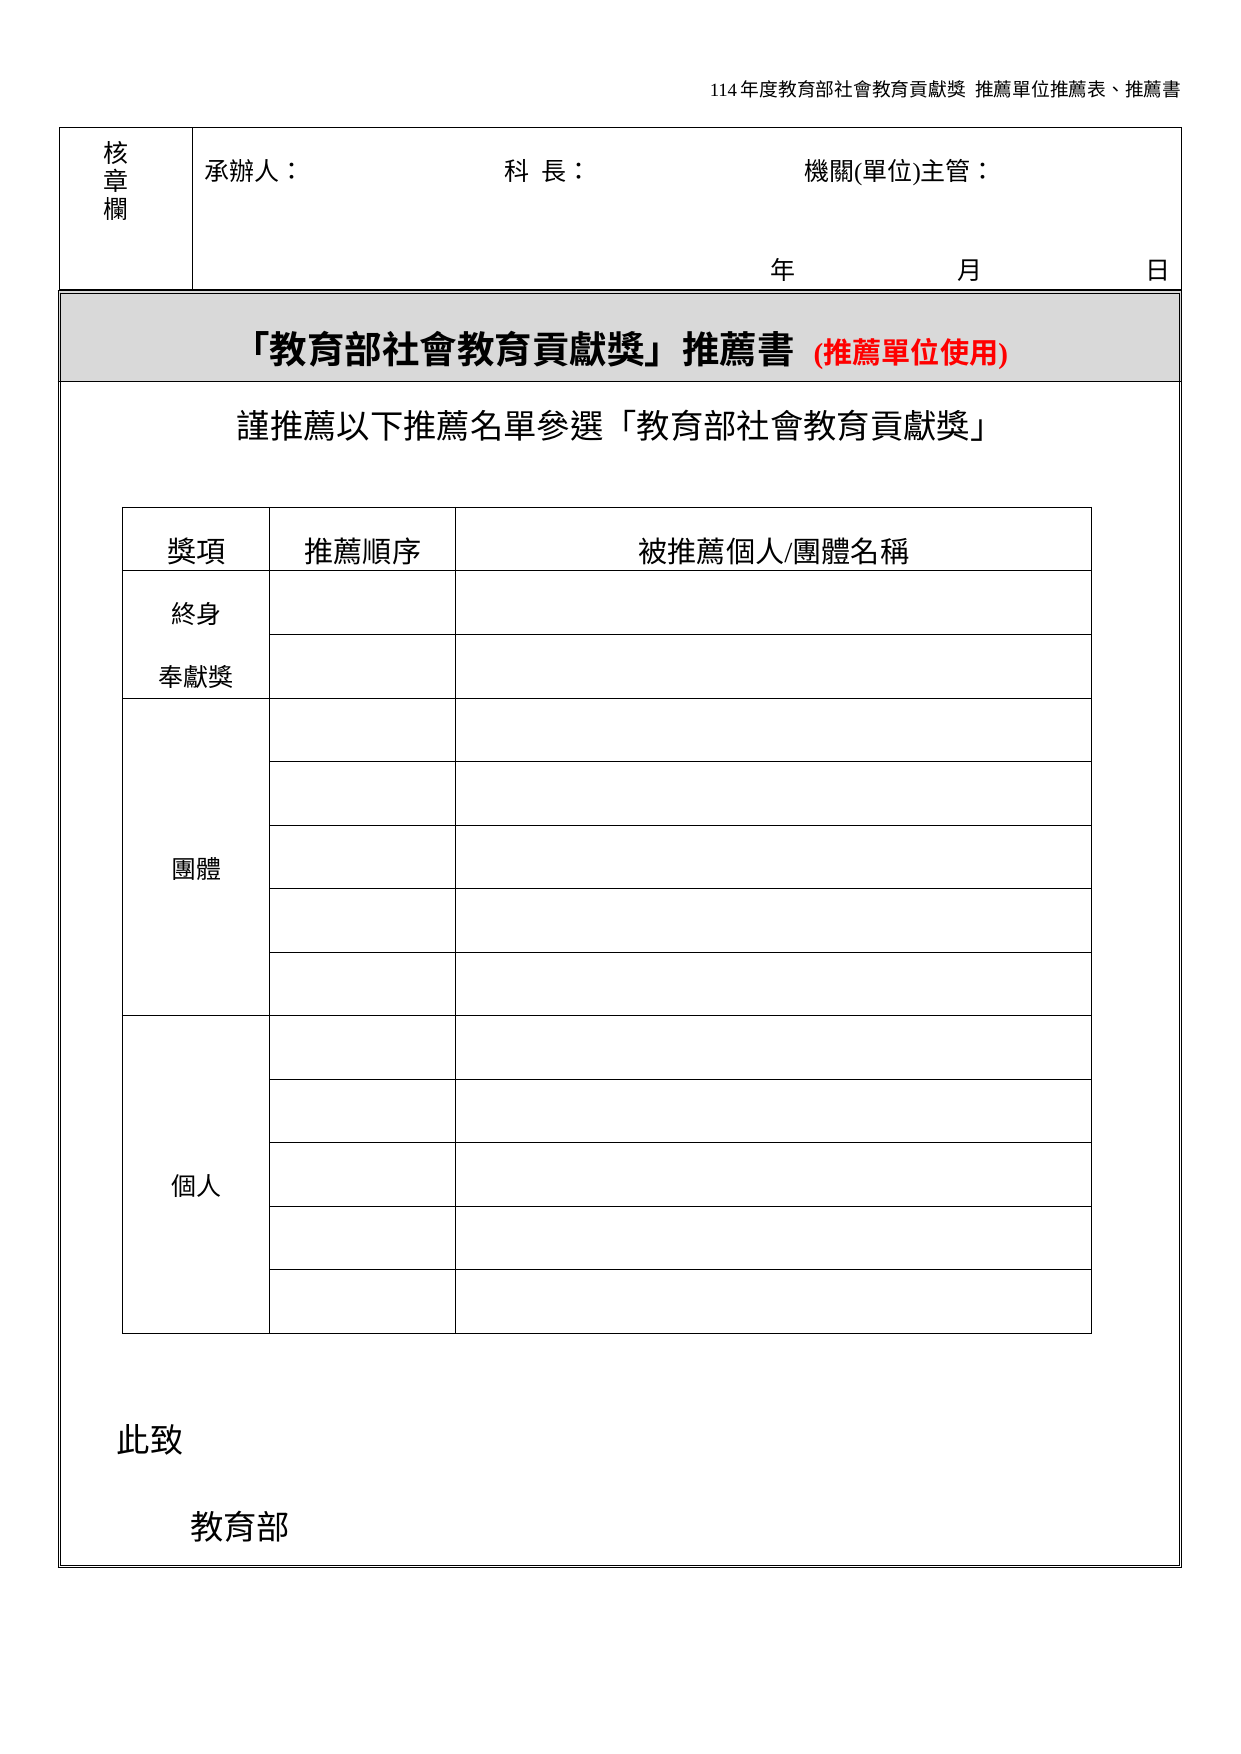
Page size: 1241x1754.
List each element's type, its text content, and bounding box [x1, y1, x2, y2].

table_cell [270, 953, 455, 1015]
table_header 獎項 [123, 508, 269, 570]
table_cell [456, 1016, 1091, 1079]
table_cell [456, 889, 1091, 952]
table_cell [456, 1270, 1091, 1333]
table_cell [456, 826, 1091, 888]
table_cell 團體 [123, 699, 269, 1015]
table_cell [270, 1016, 455, 1079]
table_cell 謹推薦以下推薦名單參選「教育部社會教育貢獻獎」 此致 教育部 [61, 382, 1179, 1565]
table_cell [456, 1143, 1091, 1206]
table_cell [270, 889, 455, 952]
table_cell 終身 奉獻獎 [123, 571, 269, 697]
table_cell [270, 1207, 455, 1269]
table_header 推薦順序 [270, 508, 455, 570]
table_cell [270, 1143, 455, 1206]
table_header 「教育部社會教育貢獻獎」推薦書 (推薦單位使用) [61, 294, 1179, 381]
table_cell [456, 762, 1091, 824]
table_cell [270, 635, 455, 697]
table_header 被推薦個人/團體名稱 [456, 508, 1091, 570]
table_cell [456, 953, 1091, 1015]
table_cell [270, 571, 455, 634]
table_cell 個人 [123, 1016, 269, 1333]
table_cell [456, 699, 1091, 761]
table_cell [270, 1270, 455, 1333]
table_cell [270, 699, 455, 761]
table_cell 承辦人： 科長： 機關(單位)主管： 年 月 日 [193, 128, 1181, 289]
table_cell [456, 1207, 1091, 1269]
table_cell [456, 1080, 1091, 1142]
table_cell [456, 571, 1091, 634]
table_cell [270, 826, 455, 888]
table_cell [456, 635, 1091, 697]
table_cell 核章欄 [60, 128, 192, 289]
table_cell [270, 762, 455, 824]
table_cell [270, 1080, 455, 1142]
